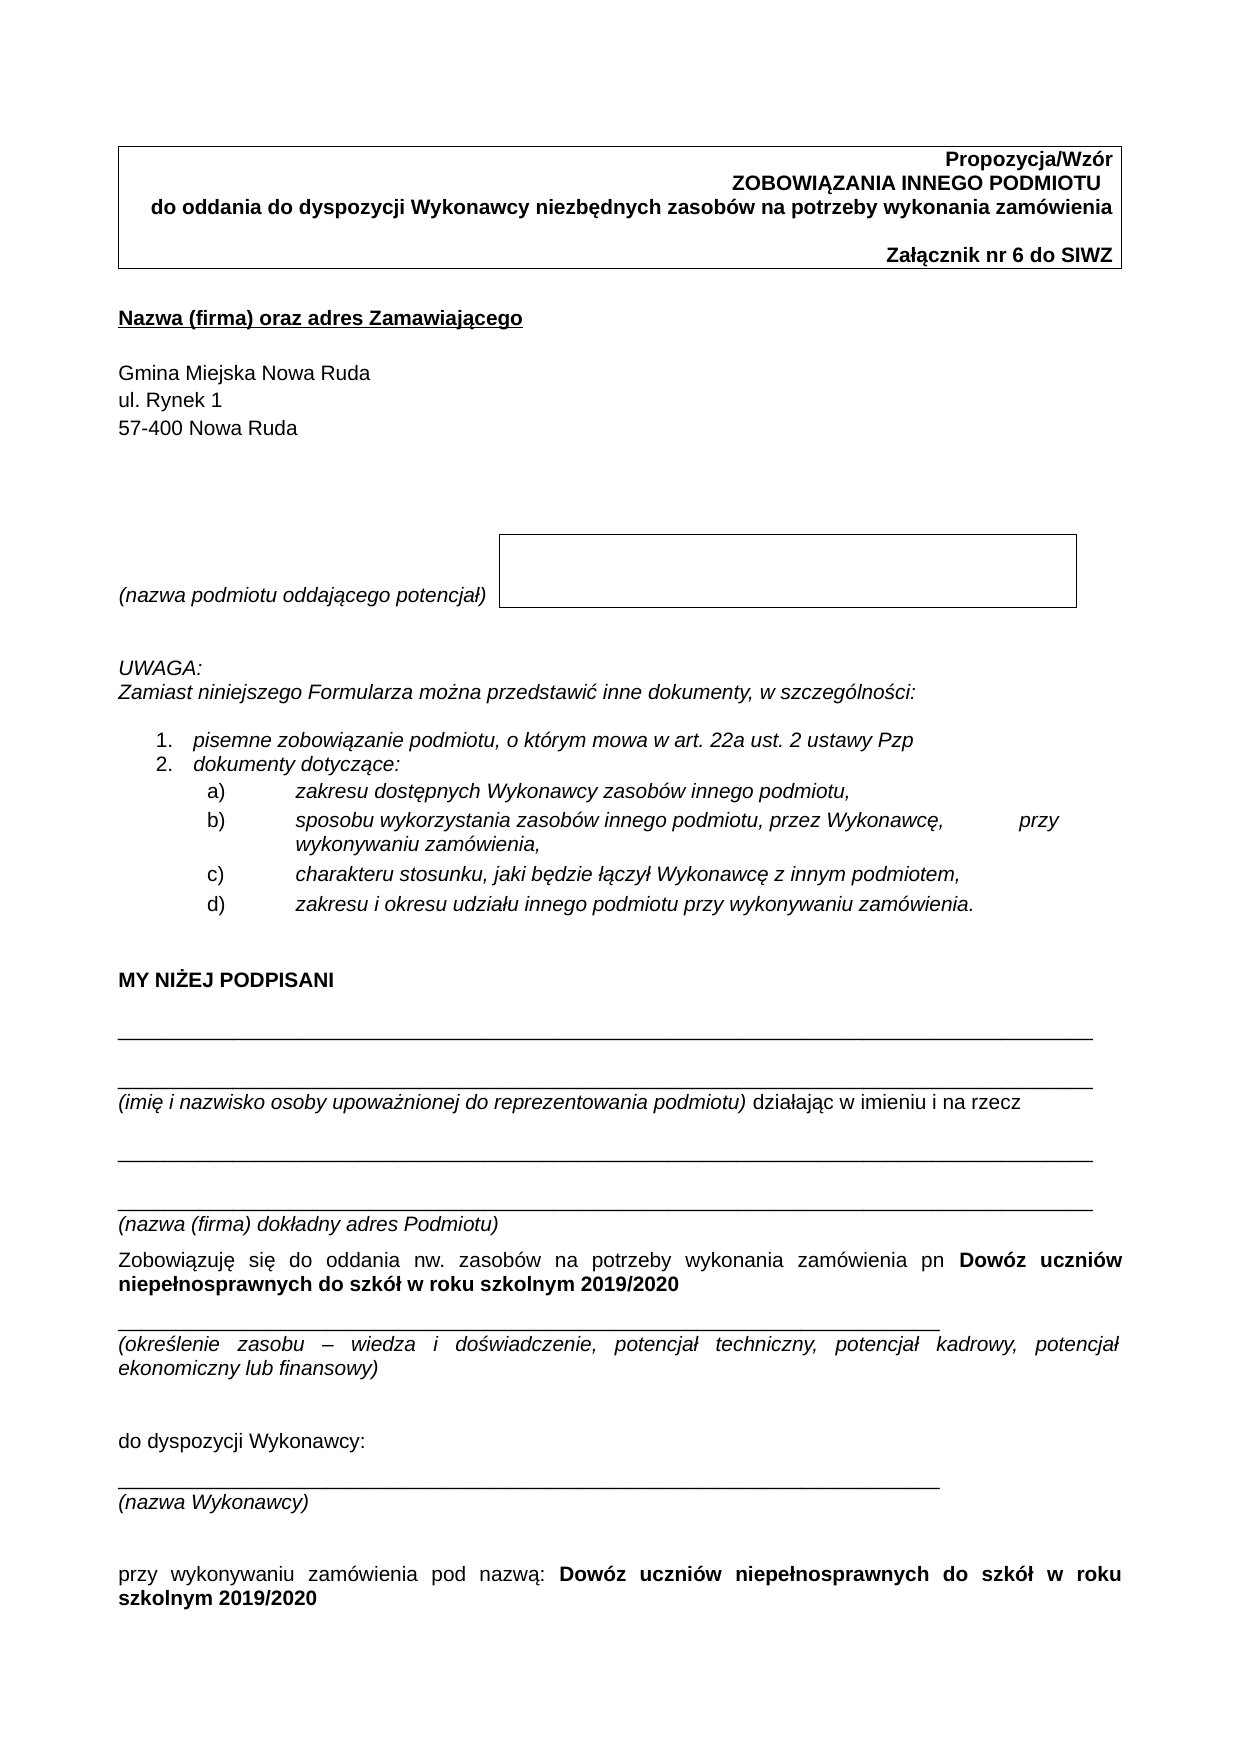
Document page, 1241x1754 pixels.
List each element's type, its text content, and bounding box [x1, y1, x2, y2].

text Gmina Miejska Nowa Ruda [118, 361, 1134, 384]
text Zamiast niniejszego Formularza można przedstawić inne dokumenty, w szczególności: [118, 680, 1158, 704]
text _______________________________________________________________________ [118, 1308, 1122, 1332]
text (imię i nazwisko osoby upoważnionej do reprezentowania podmiotu) działając w imieniu i na rzecz [118, 1089, 1122, 1113]
text Zobowiązuję się do oddania nw. zasobów na potrzeby wykonania zamówienia pn Dowóz uczniów niepełnosprawnych do szkół w roku szkolnym 2019/2020 [118, 1248, 1122, 1296]
text UWAGA: [118, 656, 1122, 680]
list charakteru stosunku, jaki będzie łączył Wykonawcę z innym podmiotem, [207, 862, 1122, 886]
text _______________________________________________________________________ [118, 1466, 1122, 1489]
text Propozycja/Wzór [119, 147, 1121, 169]
text ul. Rynek 1 [118, 388, 1134, 412]
text przy wykonywaniu zamówienia pod nazwą: Dowóz uczniów niepełnosprawnych do szkół w roku szkolnym 2019/2020 [118, 1561, 1122, 1609]
text do dyspozycji Wykonawcy: [118, 1429, 1122, 1453]
text ZOBOWIĄZANIA INNEGO PODMIOTU [119, 169, 1121, 193]
list zakresu dostępnych Wykonawcy zasobów innego podmiotu, [207, 778, 1122, 802]
list dokumenty dotyczące: [156, 752, 1122, 776]
list pisemne zobowiązanie podmiotu, o którym mowa w art. 22a ust. 2 ustawy Pzp [156, 728, 1122, 752]
list zakresu i okresu udziału innego podmiotu przy wykonywaniu zamówienia. [207, 892, 1122, 916]
text Załącznik nr 6 do SIWZ [119, 241, 1121, 268]
table_header [500, 535, 1076, 607]
text (określenie zasobu – wiedza i doświadczenie, potencjał techniczny, potencjał kadrowy, potencjał ekonomiczny lub finansowy) [118, 1332, 1122, 1380]
text Nazwa (firma) oraz adres Zamawiającego [118, 306, 1134, 329]
table_header (nazwa podmiotu oddającego potencjał) [111, 534, 499, 607]
text MY NIŻEJ PODPISANI [118, 968, 1122, 992]
text 57-400 Nowa Ruda [118, 416, 1134, 439]
text (nazwa (firma) dokładny adres Podmiotu) [118, 1211, 1122, 1235]
list sposobu wykorzystania zasobów innego podmiotu, przez Wykonawcę, przy wykonywaniu zamówienia, [207, 808, 1122, 856]
text (nazwa Wykonawcy) [118, 1489, 1122, 1513]
text do oddania do dyspozycji Wykonawcy niezbędnych zasobów na potrzeby wykonania zamówienia [119, 193, 1121, 218]
